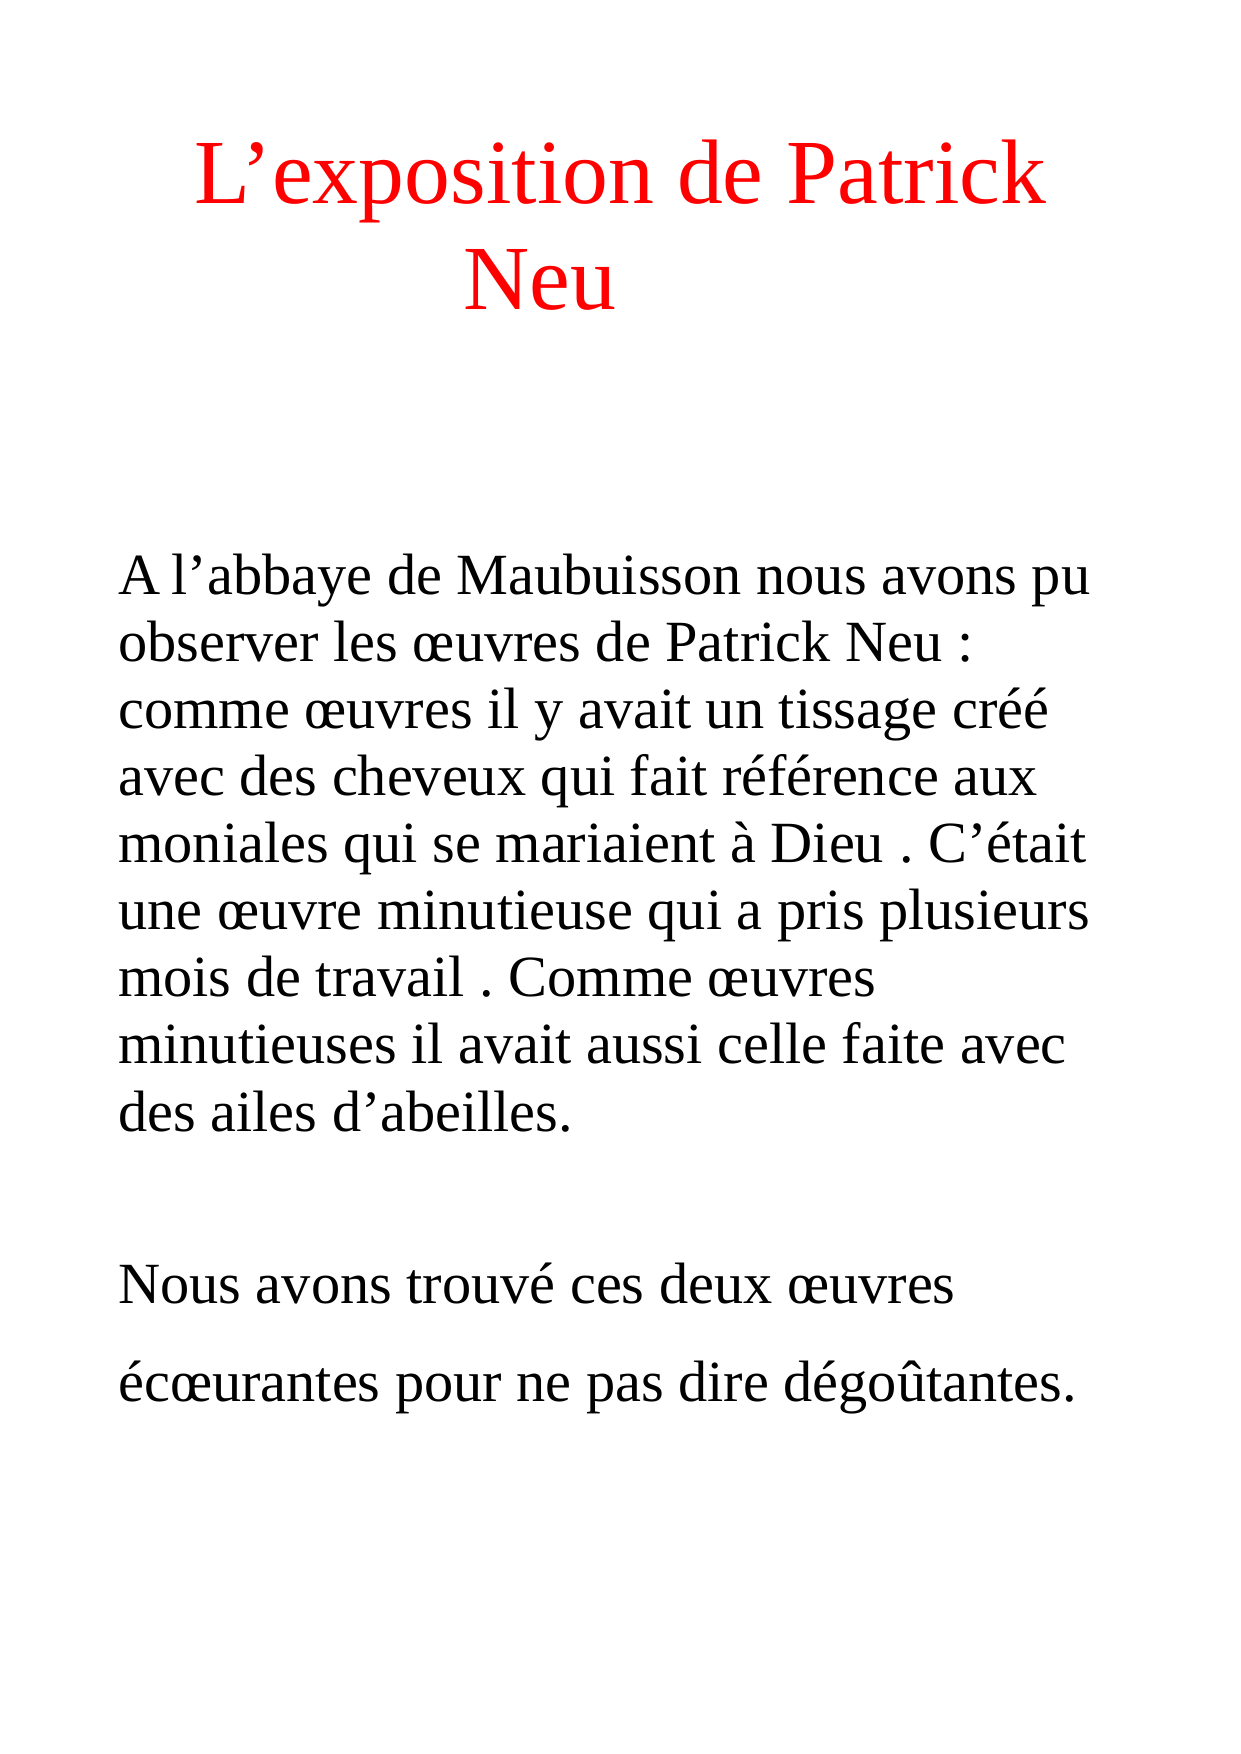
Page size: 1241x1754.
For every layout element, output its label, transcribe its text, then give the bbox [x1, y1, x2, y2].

text Nous avons trouvé ces deux œuvres écœurantes pour ne pas dire dégoûtantes. [118, 1249, 1122, 1421]
text A l’abbaye de Maubuisson nous avons pu observer les œuvres de Patrick Neu : comme œuvres il y avait un tissage créé avec des cheveux qui fait référence aux moniales qui se mariaient à Dieu . C’était une œuvre minutieuse qui a pris plusieurs mois de travail . Comme œuvres minutieuses il avait aussi celle faite avec des ailes d’abeilles. [118, 540, 1122, 1143]
text L’exposition de Patrick Neu [118, 118, 1122, 329]
